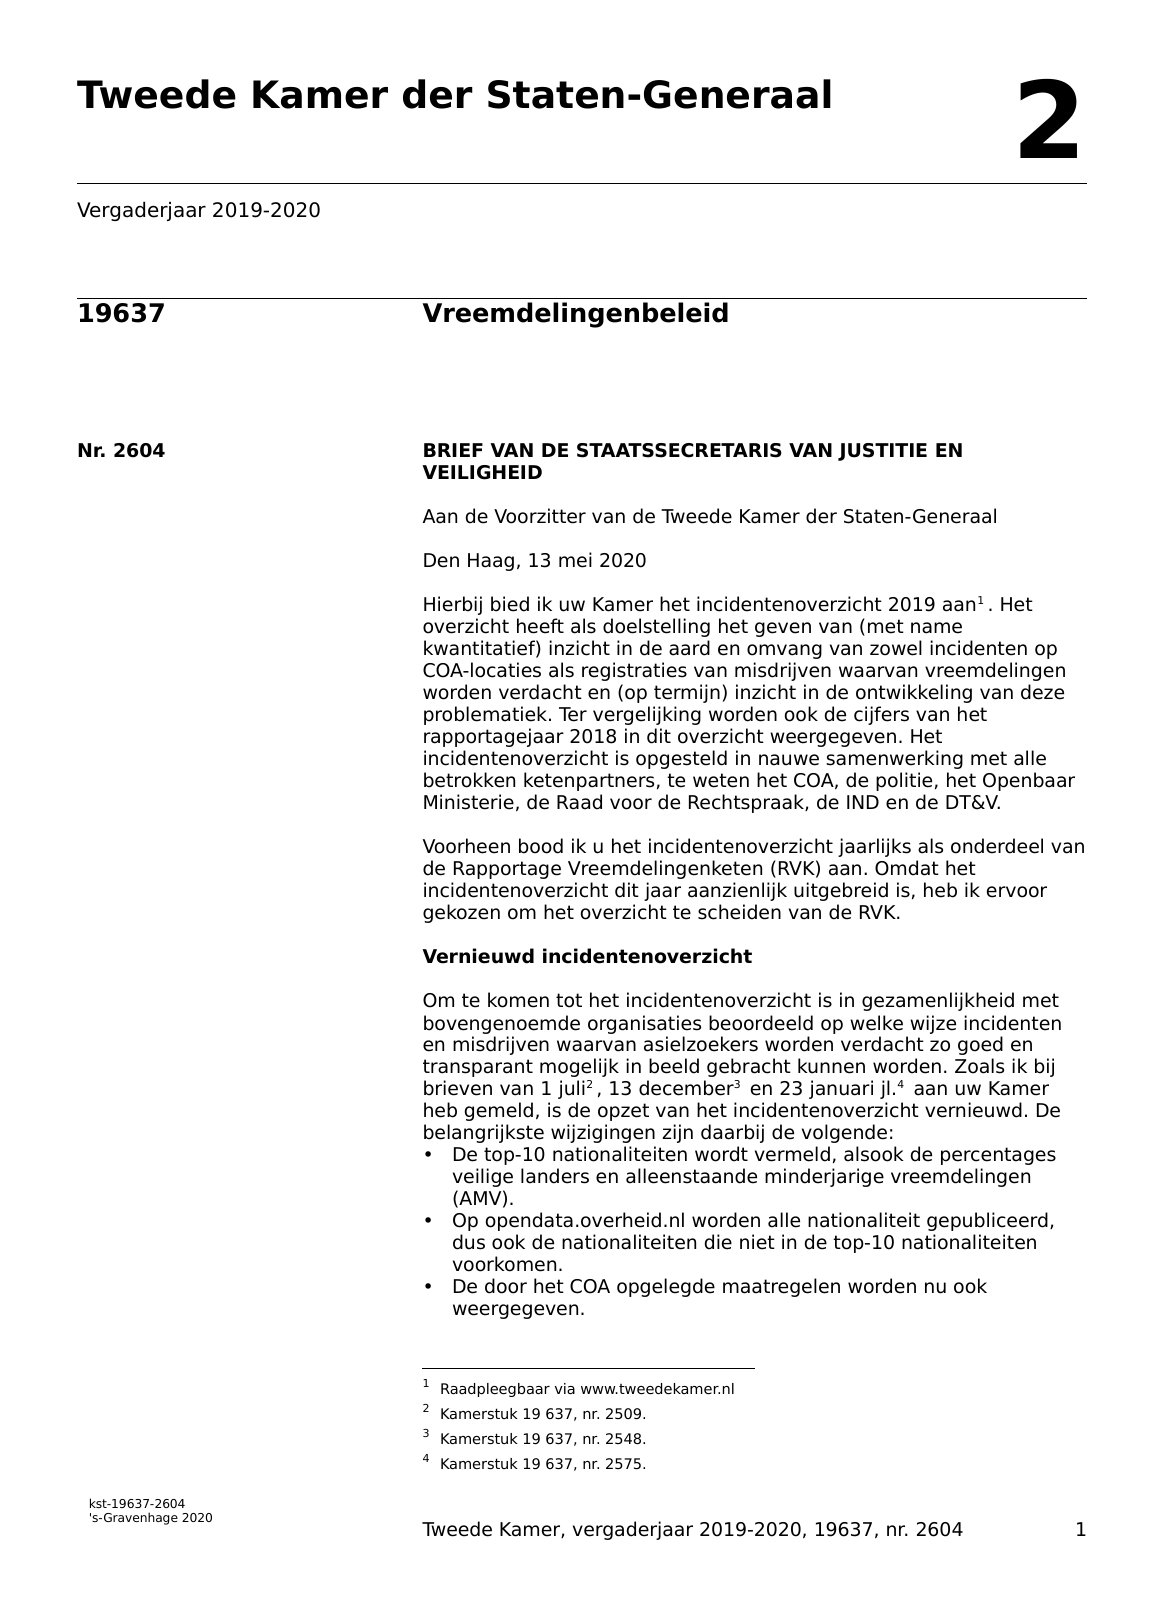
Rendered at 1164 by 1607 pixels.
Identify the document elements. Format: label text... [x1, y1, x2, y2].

text 's-Gravenhage 2020 [88, 1511, 323, 1525]
subtitle 19637 Vreemdelingenbeleid [77, 299, 1087, 329]
text • De top-10 nationaliteiten wordt vermeld, alsook de percentages veilige landers en alleenstaande minderjarige vreemdelingen (AMV). [422, 1144, 1087, 1210]
text Voorheen bood ik u het incidentenoverzicht jaarlijks als onderdeel van de Rapportage Vreemdelingenketen (RVK) aan. Omdat het incidentenoverzicht dit jaar aanzienlijk uitgebreid is, heb ik ervoor gekozen om het overzicht te scheiden van de RVK. [422, 836, 1087, 924]
text • De door het COA opgelegde maatregelen worden nu ook weergegeven. [422, 1276, 1087, 1320]
text Raadpleegbaar via www.tweedekamer.nl [422, 1377, 1087, 1399]
table_cell Vergaderjaar 2019-2020 [77, 184, 1087, 298]
text • Op opendata.overheid.nl worden alle nationaliteit gepubliceerd, dus ook de nationaliteiten die niet in de top-10 nationaliteiten voorkomen. [422, 1210, 1087, 1276]
text Om te komen tot het incidentenoverzicht is in gezamenlijkheid met bovengenoemde organisaties beoordeeld op welke wijze incidenten en misdrijven waarvan asielzoekers worden verdacht zo goed en transparant mogelijk in beeld gebracht kunnen worden. Zoals ik bij brieven van 1 juli, 13 december en 23 januari jl. aan uw Kamer heb gemeld, is de opzet van het incidentenoverzicht vernieuwd. De belangrijkste wijzigingen zijn daarbij de volgende: [422, 990, 1087, 1144]
text Kamerstuk 19 637, nr. 2575. [422, 1452, 1087, 1474]
table_header Tweede Kamer der Staten-Generaal [77, 59, 886, 183]
text kst-19637-2604 [88, 1497, 323, 1511]
subtitle Nr. 2604 BRIEF VAN DE STAATSSECRETARIS VAN JUSTITIE EN VEILIGHEID [77, 440, 1087, 484]
text Kamerstuk 19 637, nr. 2509. [422, 1402, 1087, 1424]
text Aan de Voorzitter van de Tweede Kamer der Staten-Generaal [422, 506, 1087, 528]
subtitle Vernieuwd incidentenoverzicht [422, 946, 1087, 968]
table_header 2 [886, 59, 1087, 183]
text Kamerstuk 19 637, nr. 2548. [422, 1427, 1087, 1449]
text Den Haag, 13 mei 2020 [422, 550, 1087, 572]
text Hierbij bied ik uw Kamer het incidentenoverzicht 2019 aan. Het overzicht heeft als doelstelling het geven van (met name kwantitatief) inzicht in de aard en omvang van zowel incidenten op COA-locaties als registraties van misdrijven waarvan vreemdelingen worden verdacht en (op termijn) inzicht in de ontwikkeling van deze problematiek. Ter vergelijking worden ook de cijfers van het rapportagejaar 2018 in dit overzicht weergegeven. Het incidentenoverzicht is opgesteld in nauwe samenwerking met alle betrokken ketenpartners, te weten het COA, de politie, het Openbaar Ministerie, de Raad voor de Rechtspraak, de IND en de DT&V. [422, 594, 1087, 814]
